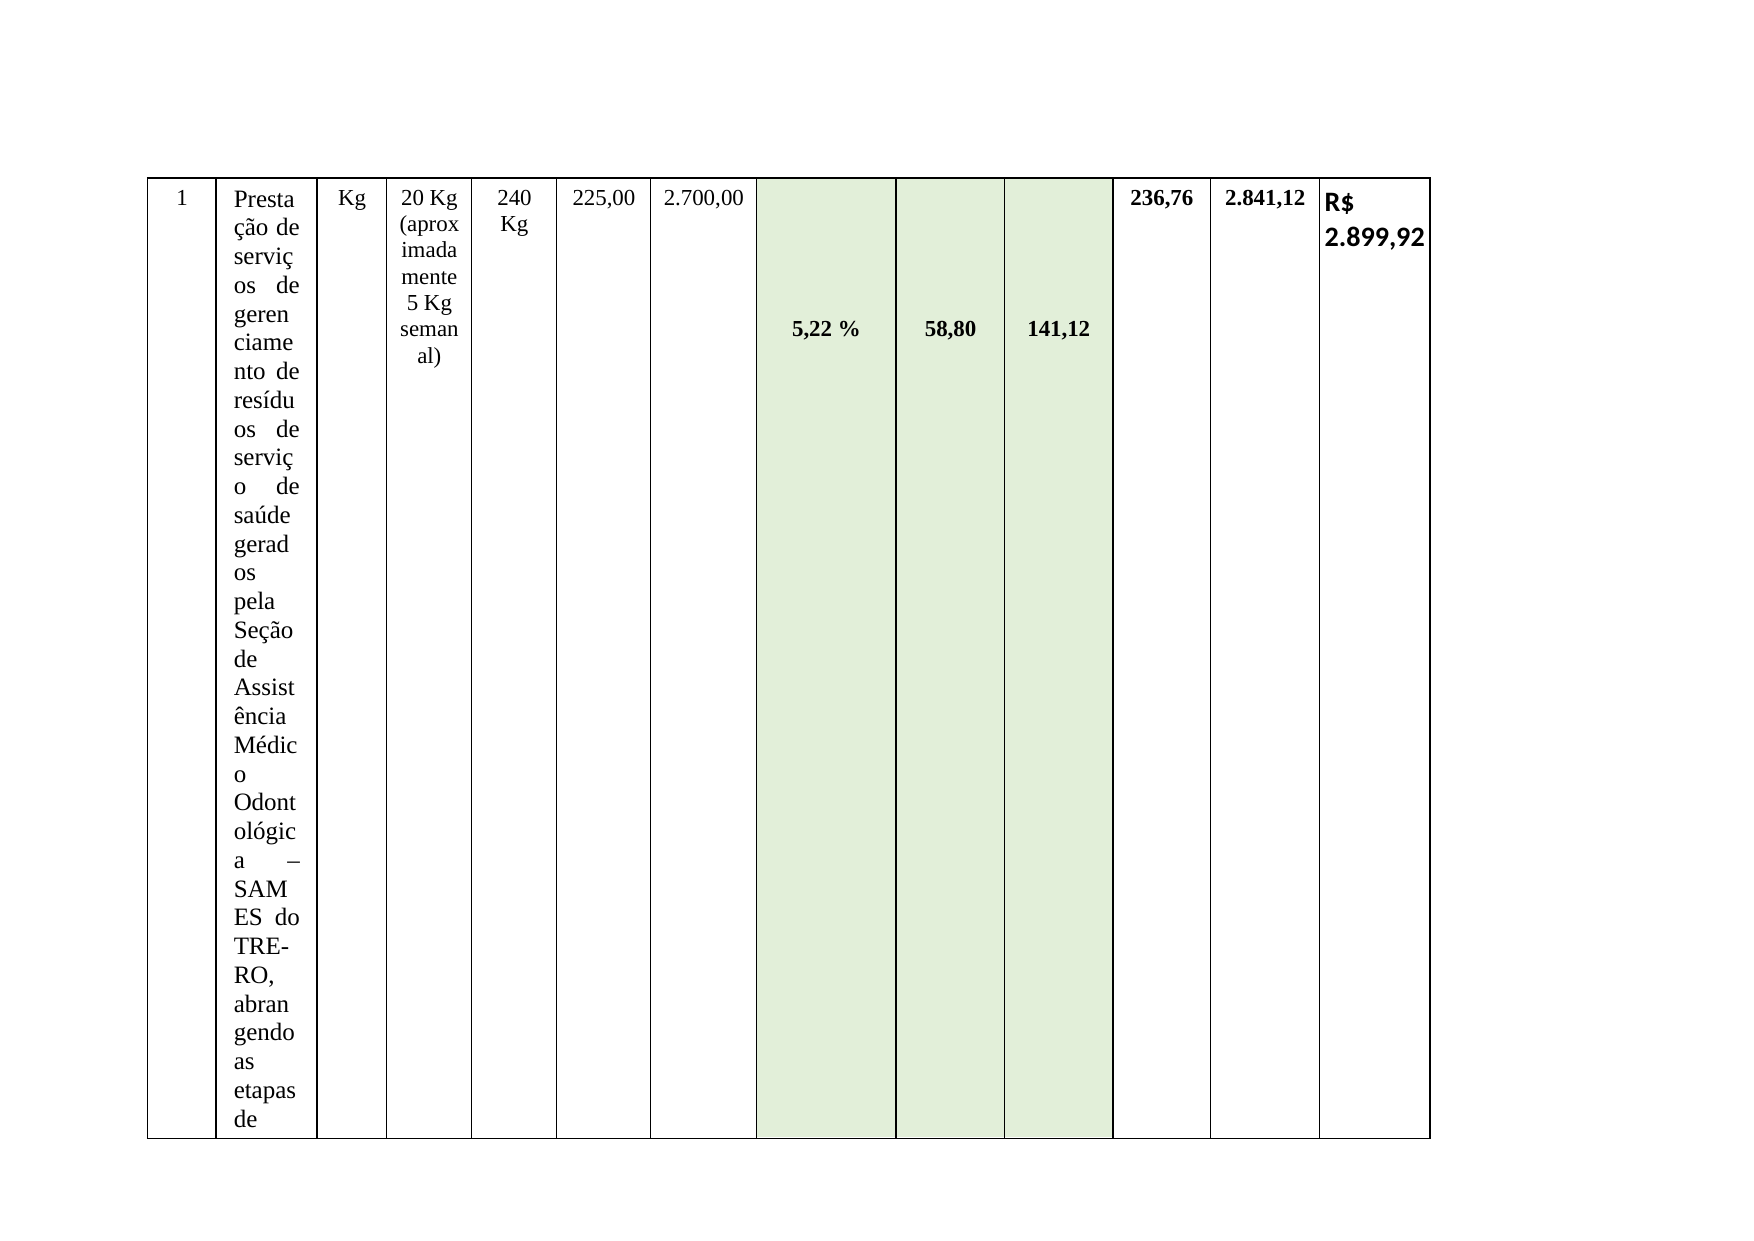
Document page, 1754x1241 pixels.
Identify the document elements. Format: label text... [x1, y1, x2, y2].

table_cell 1 [148, 179, 215, 1137]
table_cell 236,76 [1114, 179, 1210, 1137]
table_cell 141,12 [1005, 179, 1112, 1137]
table_cell Prestação de serviços de gerenciamento de resíduos de serviço de saúde gerados pela Seção de Assistência Médico Odontológica – SAMES do TRE-RO, abrangendo as etapas de [217, 179, 316, 1137]
table_cell 20 Kg (aproximadamente 5 Kg semanal) [387, 179, 471, 1137]
table_cell 225,00 [557, 179, 650, 1137]
table_cell 2.841,12 [1211, 179, 1319, 1137]
table_cell 2.700,00 [651, 179, 756, 1137]
table_cell 5,22 % [757, 179, 895, 1137]
table_cell 240 Kg [472, 179, 556, 1137]
table_cell 58,80 [897, 179, 1004, 1137]
table_cell Kg [318, 179, 386, 1137]
table_cell R$ 2.899,92 [1320, 179, 1429, 1137]
